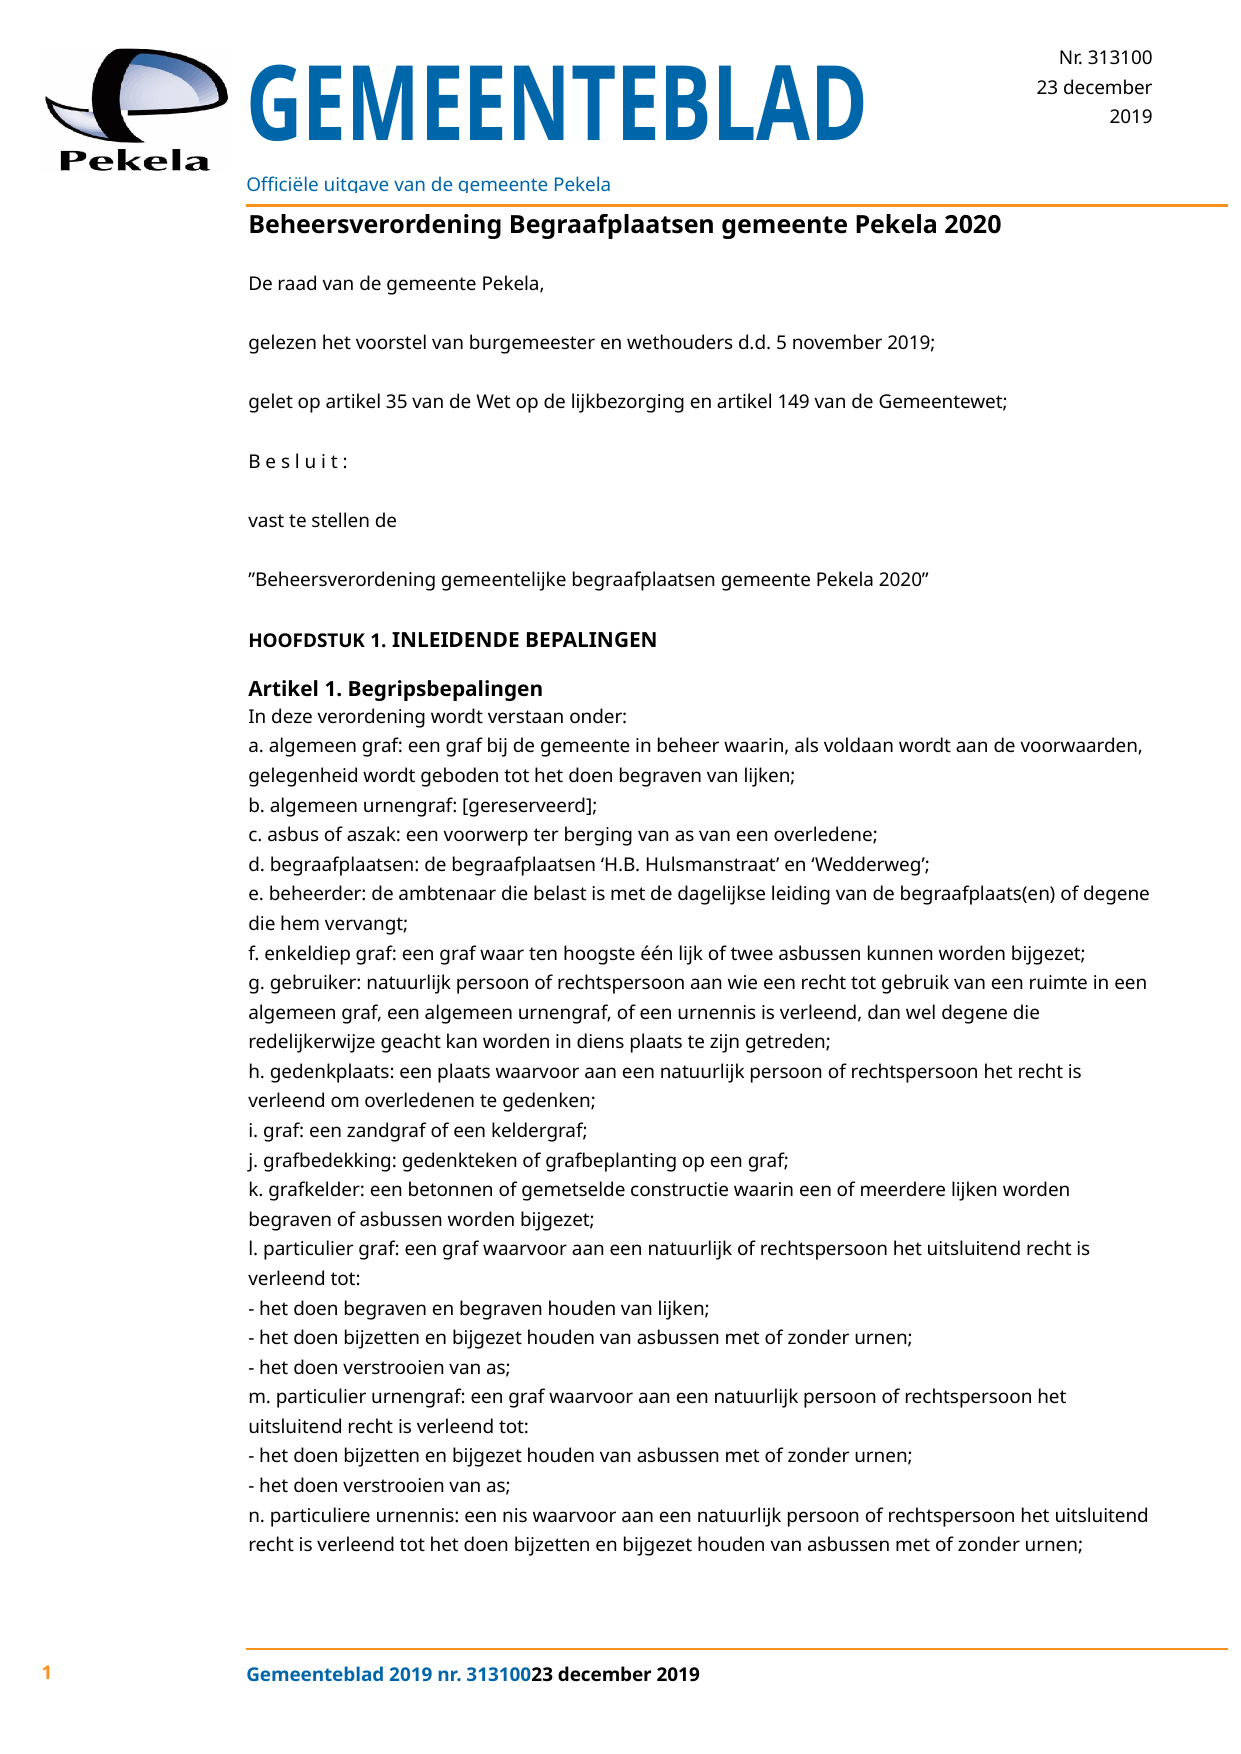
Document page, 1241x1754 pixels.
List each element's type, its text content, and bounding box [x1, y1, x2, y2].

picture [41, 47, 231, 172]
text c. asbus of aszak: een voorwerp ter berging van as van een overledene; [248, 821, 1152, 847]
text - het doen bijzetten en bijgezet houden van asbussen met of zonder urnen; [248, 1324, 1152, 1350]
text In deze verordening wordt verstaan onder: [248, 703, 1152, 729]
text b. algemeen urnengraf: [gereserveerd]; [248, 792, 1152, 817]
text f. enkeldiep graf: een graf waar ten hoogste één lijk of twee asbussen kunnen worden bijgezet; [248, 940, 1152, 965]
text Beheersverordening Begraafplaatsen gemeente Pekela 2020 [248, 207, 1152, 241]
text m. particulier urnengraf: een graf waarvoor aan een natuurlijk persoon of rechtspersoon het uitsluitend recht is verleend tot: [248, 1383, 1152, 1439]
text i. graf: een zandgraf of een keldergraf; [248, 1117, 1152, 1143]
text B e s l u i t : [248, 448, 1152, 473]
text De raad van de gemeente Pekela, [248, 270, 1152, 296]
text HOOFDSTUK 1. INLEIDENDE BEPALINGEN [248, 625, 1152, 654]
text h. gedenkplaats: een plaats waarvoor aan een natuurlijk persoon of rechtspersoon het recht is verleend om overledenen te gedenken; [248, 1058, 1152, 1113]
text - het doen verstrooien van as; [248, 1472, 1152, 1498]
text Artikel 1. Begripsbepalingen [248, 674, 1152, 703]
text gelet op artikel 35 van de Wet op de lijkbezorging en artikel 149 van de Gemeentewet; [248, 389, 1152, 414]
text l. particulier graf: een graf waarvoor aan een natuurlijk of rechtspersoon het uitsluitend recht is verleend tot: [248, 1236, 1152, 1291]
text e. beheerder: de ambtenaar die belast is met de dagelijkse leiding van de begraafplaats(en) of degene die hem vervangt; [248, 881, 1152, 936]
text j. grafbedekking: gedenkteken of grafbeplanting op een graf; [248, 1147, 1152, 1172]
text vast te stellen de [248, 507, 1152, 533]
text g. gebruiker: natuurlijk persoon of rechtspersoon aan wie een recht tot gebruik van een ruimte in een algemeen graf, een algemeen urnengraf, of een urnennis is verleend, dan wel degene die redelijkerwijze geacht kan worden in diens plaats te zijn getreden; [248, 969, 1152, 1054]
text n. particuliere urnennis: een nis waarvoor aan een natuurlijk persoon of rechtspersoon het uitsluitend recht is verleend tot het doen bijzetten en bijgezet houden van asbussen met of zonder urnen; [248, 1502, 1152, 1557]
text a. algemeen graf: een graf bij de gemeente in beheer waarin, als voldaan wordt aan de voorwaarden, gelegenheid wordt geboden tot het doen begraven van lijken; [248, 733, 1152, 788]
text - het doen bijzetten en bijgezet houden van asbussen met of zonder urnen; [248, 1443, 1152, 1468]
text - het doen verstrooien van as; [248, 1354, 1152, 1379]
text k. grafkelder: een betonnen of gemetselde constructie waarin een of meerdere lijken worden begraven of asbussen worden bijgezet; [248, 1176, 1152, 1232]
text d. begraafplaatsen: de begraafplaatsen ‘H.B. Hulsmanstraat’ en ‘Wedderweg’; [248, 851, 1152, 877]
text gelezen het voorstel van burgemeester en wethouders d.d. 5 november 2019; [248, 329, 1152, 355]
text - het doen begraven en begraven houden van lijken; [248, 1295, 1152, 1320]
text ”Beheersverordening gemeentelijke begraafplaatsen gemeente Pekela 2020” [248, 566, 1152, 592]
